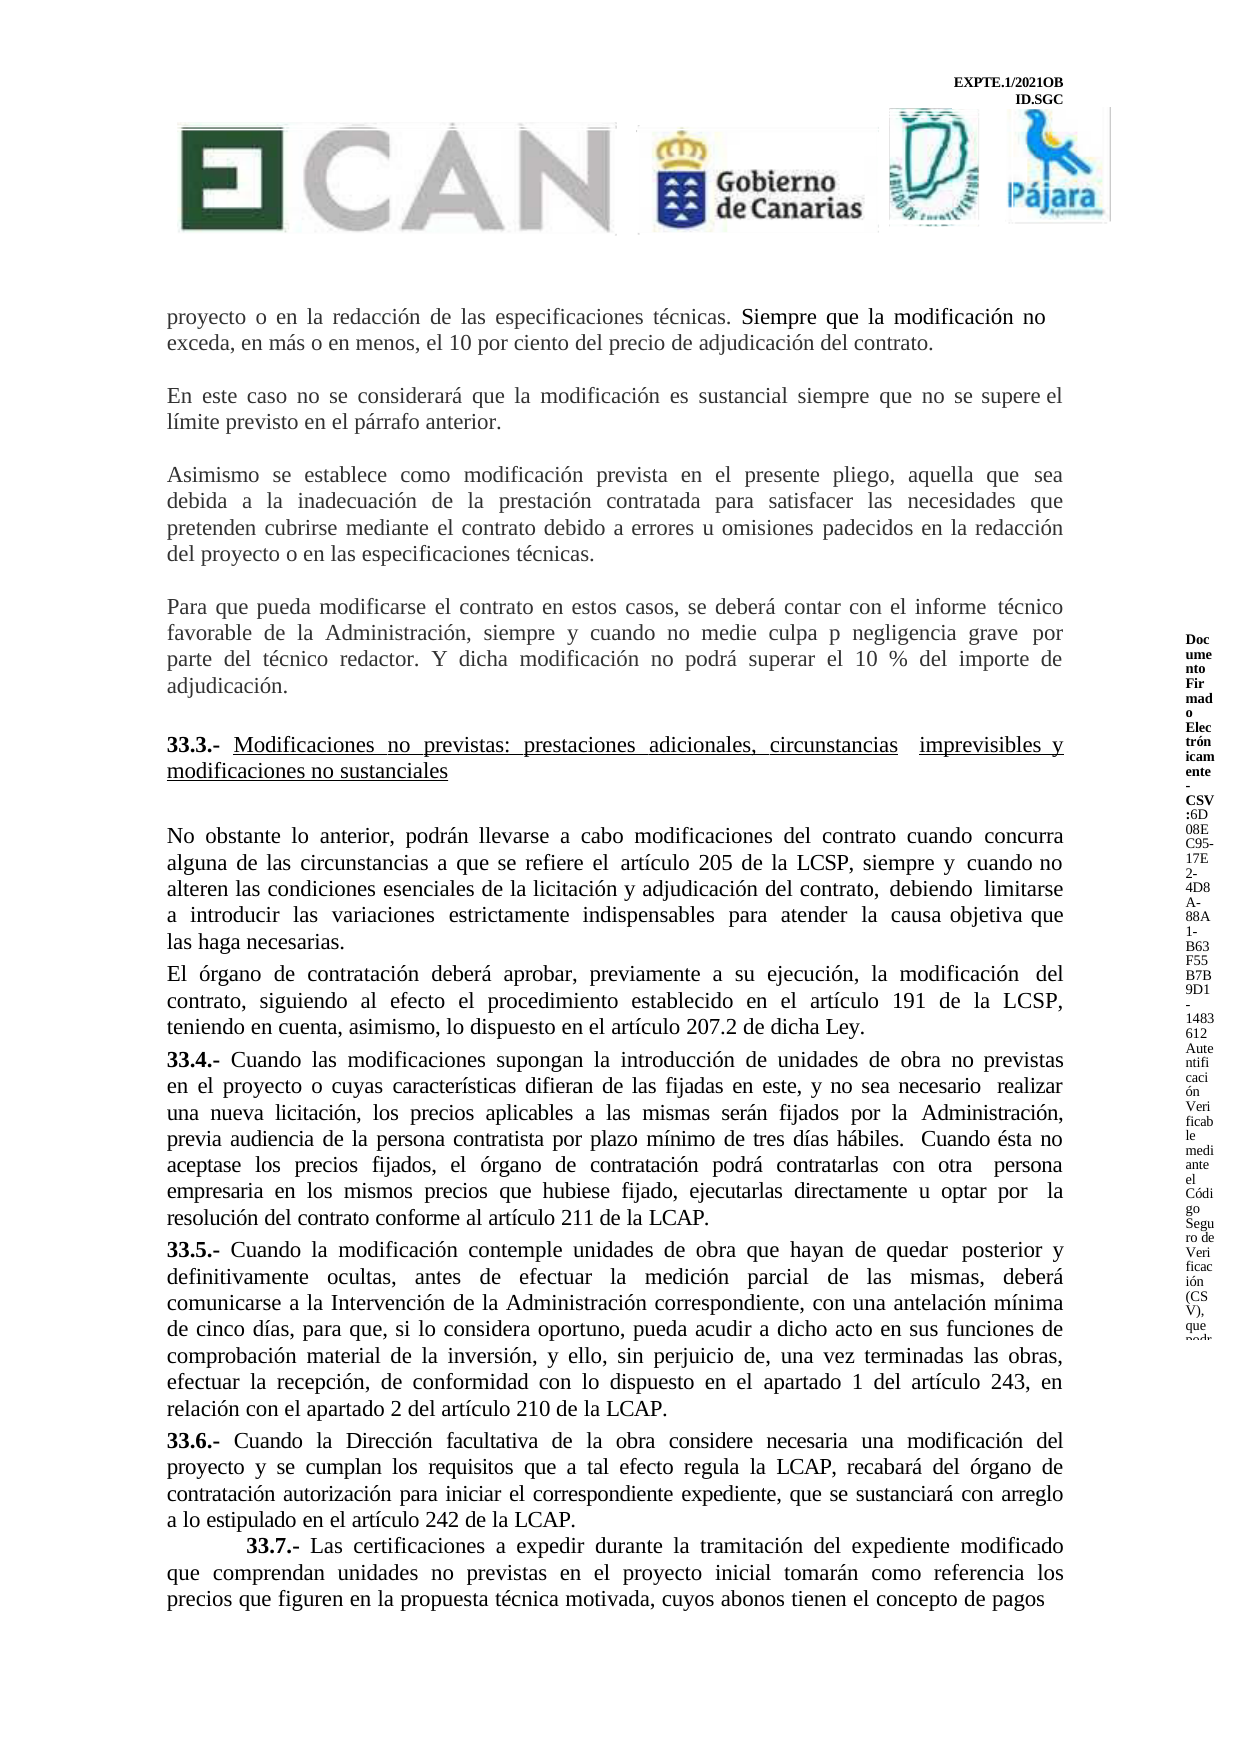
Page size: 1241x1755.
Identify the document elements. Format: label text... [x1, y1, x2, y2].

text No obstante lo anterior, podrán llevarse a cabo modificaciones del contrato cuando concurra alguna de las circunstancias a que se refiere el artículo 205 de la LCSP, siempre y cuando no alteren las condiciones esenciales de la licitación y adjudicación del contrato, debiendo limitarse a introducir las variaciones estrictamente indispensables para atender la causa objetiva que las haga necesarias. [167, 822, 1064, 954]
text proyecto o en la redacción de las especificaciones técnicas. Siempre que la modificación no exceda, en más o en menos, el 10 por ciento del precio de adjudicación del contrato. [167, 303, 1063, 356]
text 33.5.- Cuando la modificación contemple unidades de obra que hayan de quedar posterior y definitivamente ocultas, antes de efectuar la medición parcial de las mismas, deberá comunicarse a la Intervención de la Administración correspondiente, con una antelación mínima de cinco días, para que, si lo considera oportuno, pueda acudir a dicho acto en sus funciones de comprobación material de la inversión, y ello, sin perjuicio de, una vez terminadas las obras, efectuar la recepción, de conformidad con lo dispuesto en el apartado 1 del artículo 243, en relación con el apartado 2 del artículo 210 de la LCAP. [167, 1236, 1064, 1421]
text 33.3.- Modificaciones no previstas: prestaciones adicionales, circunstancias imprevisibles y modificaciones no sustanciales [167, 731, 1064, 784]
text Para que pueda modificarse el contrato en estos casos, se deberá contar con el informe técnico favorable de la Administración, siempre y cuando no medie culpa p negligencia grave por parte del técnico redactor. Y dicha modificación no podrá superar el 10 % del importe de adjudicación. [167, 593, 1063, 698]
text El órgano de contratación deberá aprobar, previamente a su ejecución, la modificación del contrato, siguiendo al efecto el procedimiento establecido en el artículo 191 de la LCSP, teniendo en cuenta, asimismo, lo dispuesto en el artículo 207.2 de dicha Ley. [167, 960, 1063, 1039]
text 33.4.- Cuando las modificaciones supongan la introducción de unidades de obra no previstas en el proyecto o cuyas características difieran de las fijadas en este, y no sea necesario realizar una nueva licitación, los precios aplicables a las mismas serán fijados por la Administración, previa audiencia de la persona contratista por plazo mínimo de tres días hábiles. Cuando ésta no aceptase los precios fijados, el órgano de contratación podrá contratarlas con otra persona empresaria en los mismos precios que hubiese fijado, ejecutarlas directamente u optar por la resolución del contrato conforme al artículo 211 de la LCAP. [167, 1046, 1064, 1230]
text En este caso no se considerará que la modificación es sustancial siempre que no se supere el límite previsto en el párrafo anterior. [167, 382, 1063, 434]
text Documento Firmado Electrónicamente - CSV:6D08EC95-17E2-4D8A-88A1-B63F55B7B9D1-1483612 Autentificación Verificable mediante el Código Seguro de Verificación (CSV), que podrá validar en https:\\sede.pajara.es [1185, 633, 1215, 1339]
text Asimismo se establece como modificación prevista en el presente pliego, aquella que sea debida a la inadecuación de la prestación contratada para satisfacer las necesidades que pretenden cubrirse mediante el contrato debido a errores u omisiones padecidos en la redacción del proyecto o en las especificaciones técnicas. [167, 461, 1064, 566]
text 33.7.- Las certificaciones a expedir durante la tramitación del expediente modificado que comprendan unidades no previstas en el proyecto inicial tomarán como referencia los precios que figuren en la propuesta técnica motivada, cuyos abonos tienen el concepto de pagos [167, 1532, 1064, 1612]
text 33.6.- Cuando la Dirección facultativa de la obra considere necesaria una modificación del proyecto y se cumplan los requisitos que a tal efecto regula la LCAP, recabará del órgano de contratación autorización para iniciar el correspondiente expediente, que se sustanciará con arreglo a lo estipulado en el artículo 242 de la LCAP. [167, 1427, 1064, 1532]
